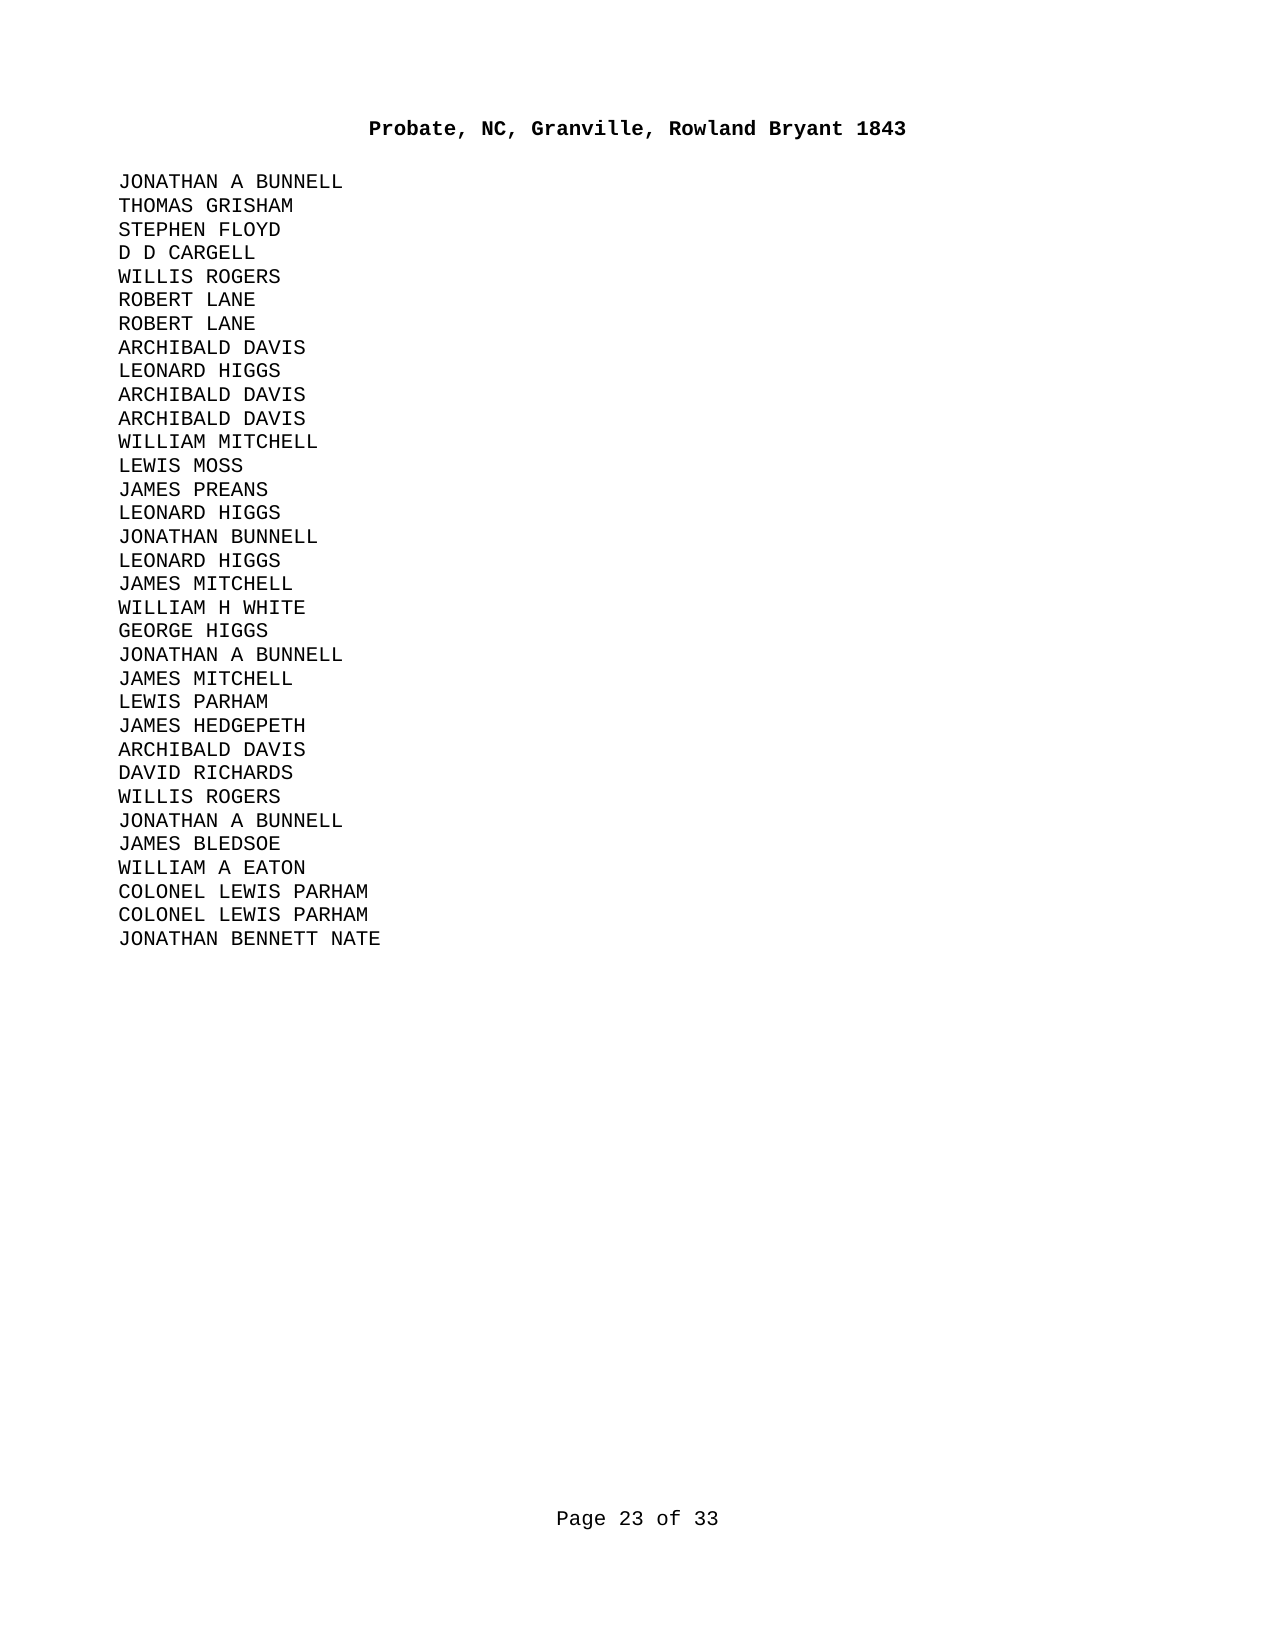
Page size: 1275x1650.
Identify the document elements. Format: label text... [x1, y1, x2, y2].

text JONATHAN A BUNNELL [118, 171, 1157, 195]
text LEONARD HIGGS [118, 502, 1157, 526]
text WILLIAM H WHITE [118, 597, 1157, 621]
text STEPHEN FLOYD [118, 218, 1157, 242]
text WILLIS ROGERS [118, 786, 1157, 810]
text DAVID RICHARDS [118, 762, 1157, 786]
text LEONARD HIGGS [118, 360, 1157, 384]
text JONATHAN A BUNNELL [118, 810, 1157, 833]
text ARCHIBALD DAVIS [118, 408, 1157, 431]
text WILLIAM MITCHELL [118, 431, 1157, 455]
text JAMES BLEDSOE [118, 833, 1157, 857]
text COLONEL LEWIS PARHAM [118, 881, 1157, 904]
text JAMES MITCHELL [118, 573, 1157, 597]
text JAMES PREANS [118, 479, 1157, 502]
text LEONARD HIGGS [118, 549, 1157, 573]
text LEWIS PARHAM [118, 691, 1157, 715]
text JONATHAN A BUNNELL [118, 644, 1157, 668]
text JAMES MITCHELL [118, 668, 1157, 691]
text WILLIAM A EATON [118, 857, 1157, 881]
text ARCHIBALD DAVIS [118, 384, 1157, 408]
text ARCHIBALD DAVIS [118, 739, 1157, 762]
text THOMAS GRISHAM [118, 195, 1157, 218]
text WILLIS ROGERS [118, 266, 1157, 289]
text ROBERT LANE [118, 289, 1157, 313]
text LEWIS MOSS [118, 455, 1157, 479]
text JONATHAN BENNETT NATE [118, 928, 1157, 952]
text COLONEL LEWIS PARHAM [118, 904, 1157, 928]
text George HIGGS [118, 621, 1157, 644]
text D D CARGELL [118, 242, 1157, 266]
text JONATHAN BUNNELL [118, 526, 1157, 549]
text ARCHIBALD DAVIS [118, 337, 1157, 360]
text ROBERT LANE [118, 313, 1157, 337]
text JAMES HEDGEPETH [118, 715, 1157, 739]
